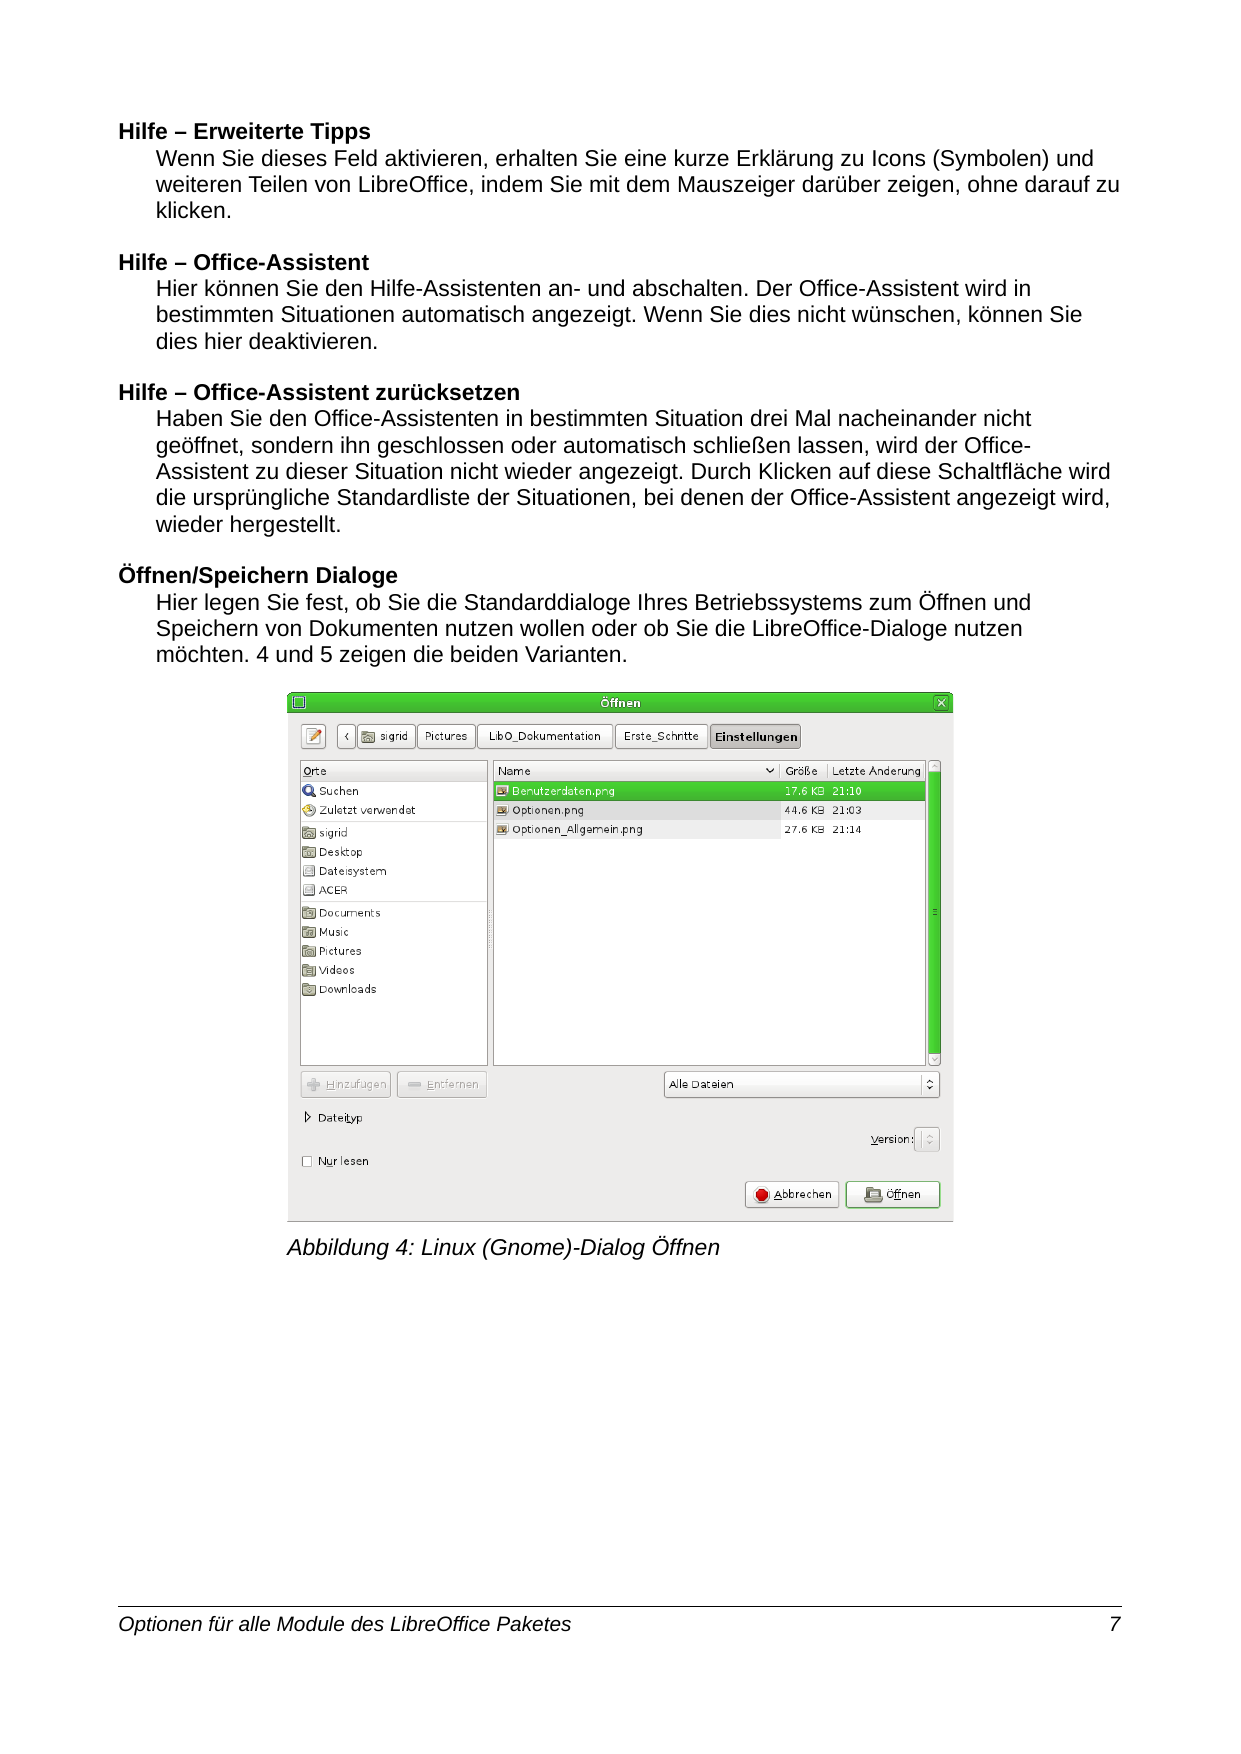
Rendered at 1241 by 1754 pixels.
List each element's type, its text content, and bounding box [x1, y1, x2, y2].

text Hier können Sie den Hilfe-Assistenten an- und abschalten. Der Office-Assistent wird in bestimmten Situationen automatisch angezeigt. Wenn Sie dies nicht wünschen, können Sie dies hier deaktivieren. [156, 275, 1122, 354]
picture [287, 692, 954, 1222]
list Hilfe – Erweiterte Tipps [118, 118, 1122, 144]
text Abbildung 4: Linux (Gnome)-Dialog Öffnen [287, 1234, 953, 1260]
list Hilfe – Office-Assistent [118, 248, 1122, 275]
text Haben Sie den Office-Assistenten in bestimmten Situation drei Mal nacheinander nicht geöffnet, sondern ihn geschlossen oder automatisch schließen lassen, wird der Office-Assistent zu dieser Situation nicht wieder angezeigt. Durch Klicken auf diese Schaltfläche wird die ursprüngliche Standardliste der Situationen, bei denen der Office-Assistent angezeigt wird, wieder hergestellt. [156, 405, 1122, 537]
text Hier legen Sie fest, ob Sie die Standarddialoge Ihres Betriebssystems zum Öffnen und Speichern von Dokumenten nutzen wollen oder ob Sie die LibreOffice-Dialoge nutzen möchten. Abbildung 4 und Abbildung 5 zeigen die beiden Varianten. [156, 588, 1122, 667]
text Wenn Sie dieses Feld aktivieren, erhalten Sie eine kurze Erklärung zu Icons (Symbolen) und weiteren Teilen von LibreOffice, indem Sie mit dem Mauszeiger darüber zeigen, ohne darauf zu klicken. [156, 144, 1122, 223]
list Öffnen/Speichern Dialoge [118, 562, 1122, 588]
list Hilfe – Office-Assistent zurücksetzen [118, 379, 1122, 405]
